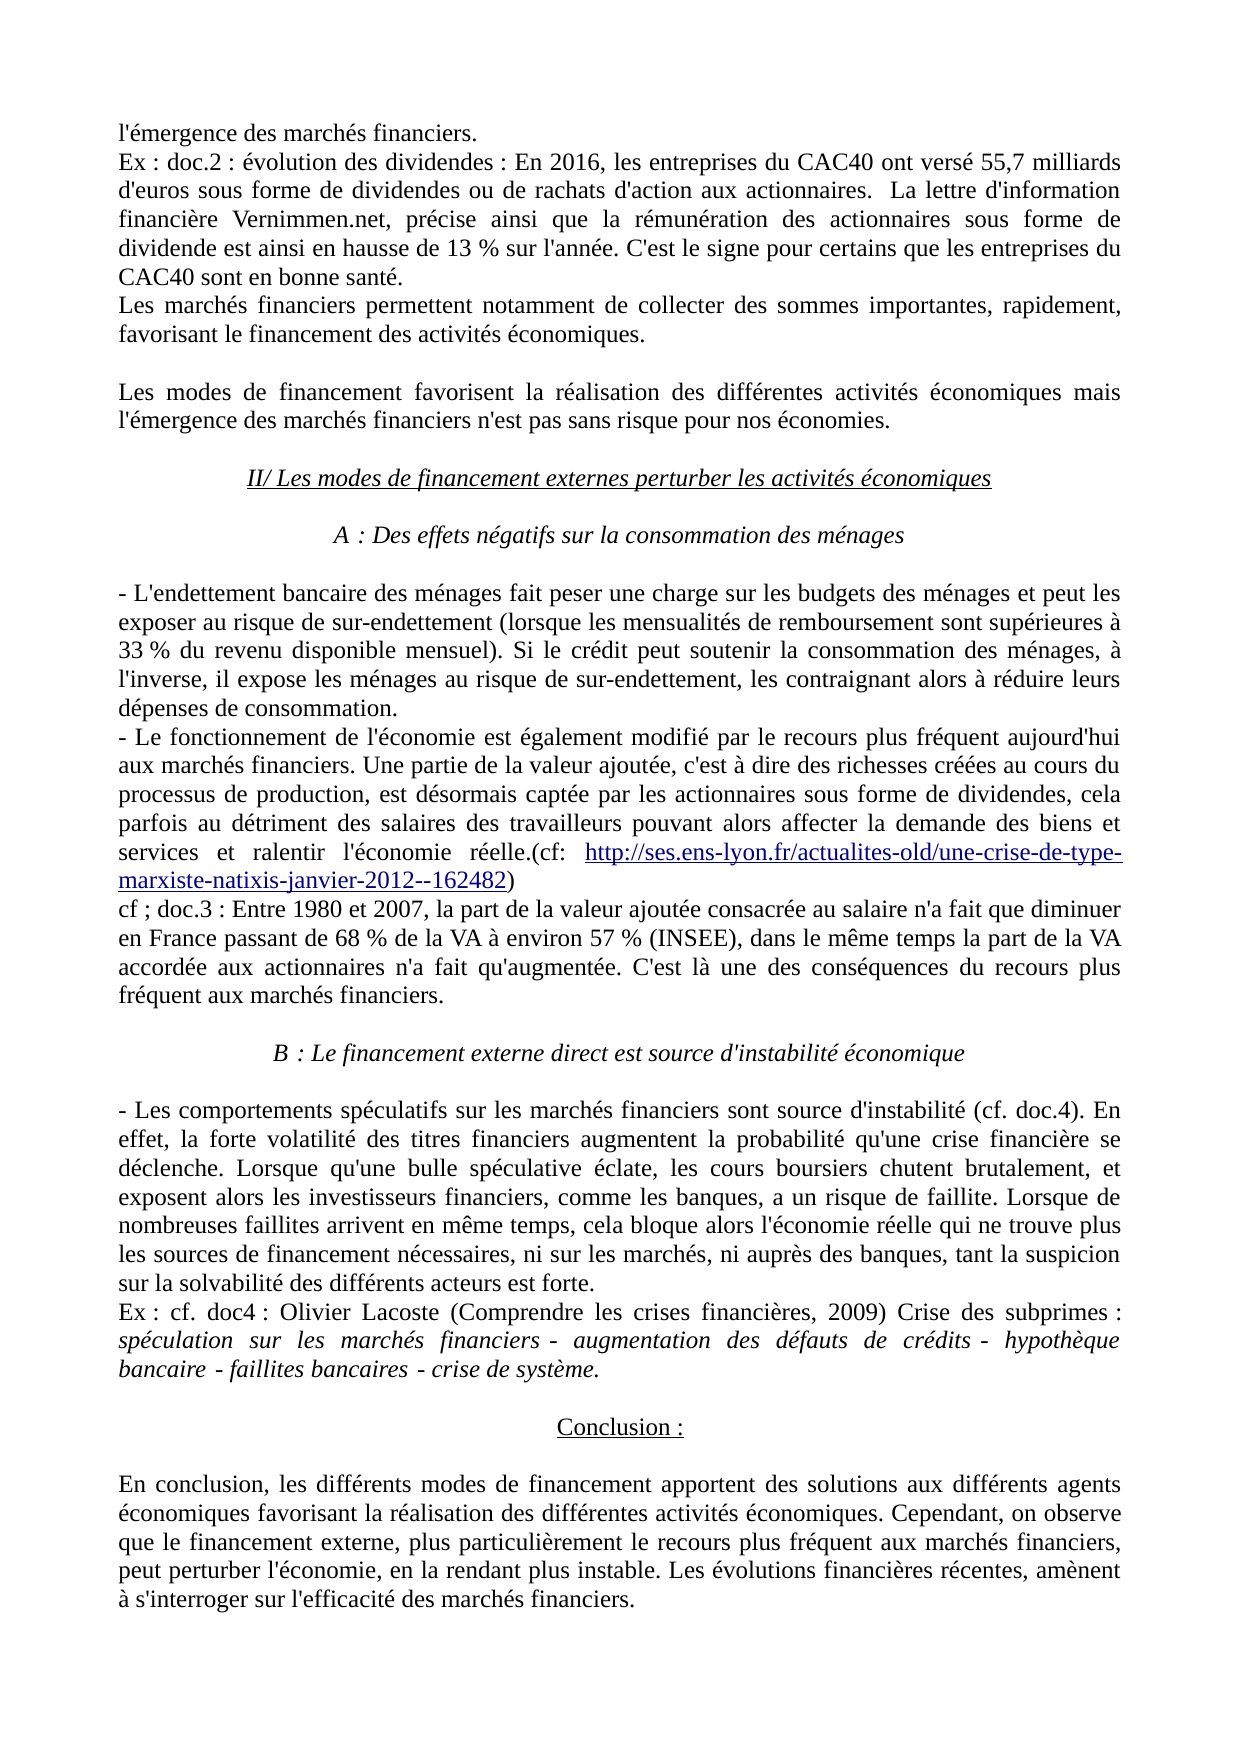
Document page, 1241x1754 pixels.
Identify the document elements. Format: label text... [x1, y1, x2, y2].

text Ex : cf. doc4 : Olivier Lacoste (Comprendre les crises financières, 2009) Crise des subprimes : spéculation sur les marchés financiers - augmentation des défauts de crédits - hypothèque bancaire - faillites bancaires - crise de système. [118, 1297, 1122, 1383]
text Conclusion : [118, 1412, 1122, 1441]
text - L'endettement bancaire des ménages fait peser une charge sur les budgets des ménages et peut les exposer au risque de sur-endettement (lorsque les mensualités de remboursement sont supérieures à 33 % du revenu disponible mensuel). Si le crédit peut soutenir la consommation des ménages, à l'inverse, il expose les ménages au risque de sur-endettement, les contraignant alors à réduire leurs dépenses de consommation. [118, 578, 1122, 722]
text En conclusion, les différents modes de financement apportent des solutions aux différents agents économiques favorisant la réalisation des différentes activités économiques. Cependant, on observe que le financement externe, plus particulièrement le recours plus fréquent aux marchés financiers, peut perturber l'économie, en la rendant plus instable. Les évolutions financières récentes, amènent à s'interroger sur l'efficacité des marchés financiers. [118, 1469, 1122, 1613]
text II/ Les modes de financement externes perturber les activités économiques [118, 463, 1122, 492]
text A : Des effets négatifs sur la consommation des ménages [118, 521, 1122, 549]
text B : Le financement externe direct est source d'instabilité économique [118, 1038, 1122, 1067]
text cf ; doc.3 : Entre 1980 et 2007, la part de la valeur ajoutée consacrée au salaire n'a fait que diminuer en France passant de 68 % de la VA à environ 57 % (INSEE), dans le même temps la part de la VA accordée aux actionnaires n'a fait qu'augmentée. C'est là une des conséquences du recours plus fréquent aux marchés financiers. [118, 894, 1122, 1009]
text l'émergence des marchés financiers. [118, 118, 1122, 147]
text - Les comportements spéculatifs sur les marchés financiers sont source d'instabilité (cf. doc.4). En effet, la forte volatilité des titres financiers augmentent la probabilité qu'une crise financière se déclenche. Lorsque qu'une bulle spéculative éclate, les cours boursiers chutent brutalement, et exposent alors les investisseurs financiers, comme les banques, a un risque de faillite. Lorsque de nombreuses faillites arrivent en même temps, cela bloque alors l'économie réelle qui ne trouve plus les sources de financement nécessaires, ni sur les marchés, ni auprès des banques, tant la suspicion sur la solvabilité des différents acteurs est forte. [118, 1096, 1122, 1297]
text Les modes de financement favorisent la réalisation des différentes activités économiques mais l'émergence des marchés financiers n'est pas sans risque pour nos économies. [118, 377, 1122, 434]
text - Le fonctionnement de l'économie est également modifié par le recours plus fréquent aujourd'hui aux marchés financiers. Une partie de la valeur ajoutée, c'est à dire des richesses créées au cours du processus de production, est désormais captée par les actionnaires sous forme de dividendes, cela parfois au détriment des salaires des travailleurs pouvant alors affecter la demande des biens et services et ralentir l'économie réelle.(cf: http://ses.ens-lyon.fr/actualites-old/une-crise-de-type-marxiste-natixis-janvier-2012--162482) [118, 722, 1122, 894]
text Les marchés financiers permettent notamment de collecter des sommes importantes, rapidement, favorisant le financement des activités économiques. [118, 291, 1122, 348]
text Ex : doc.2 : évolution des dividendes : En 2016, les entreprises du CAC40 ont versé 55,7 milliards d'euros sous forme de dividendes ou de rachats d'action aux actionnaires. La lettre d'information financière Vernimmen.net, précise ainsi que la rémunération des actionnaires sous forme de dividende est ainsi en hausse de 13 % sur l'année. C'est le signe pour certains que les entreprises du CAC40 sont en bonne santé. [118, 147, 1122, 291]
